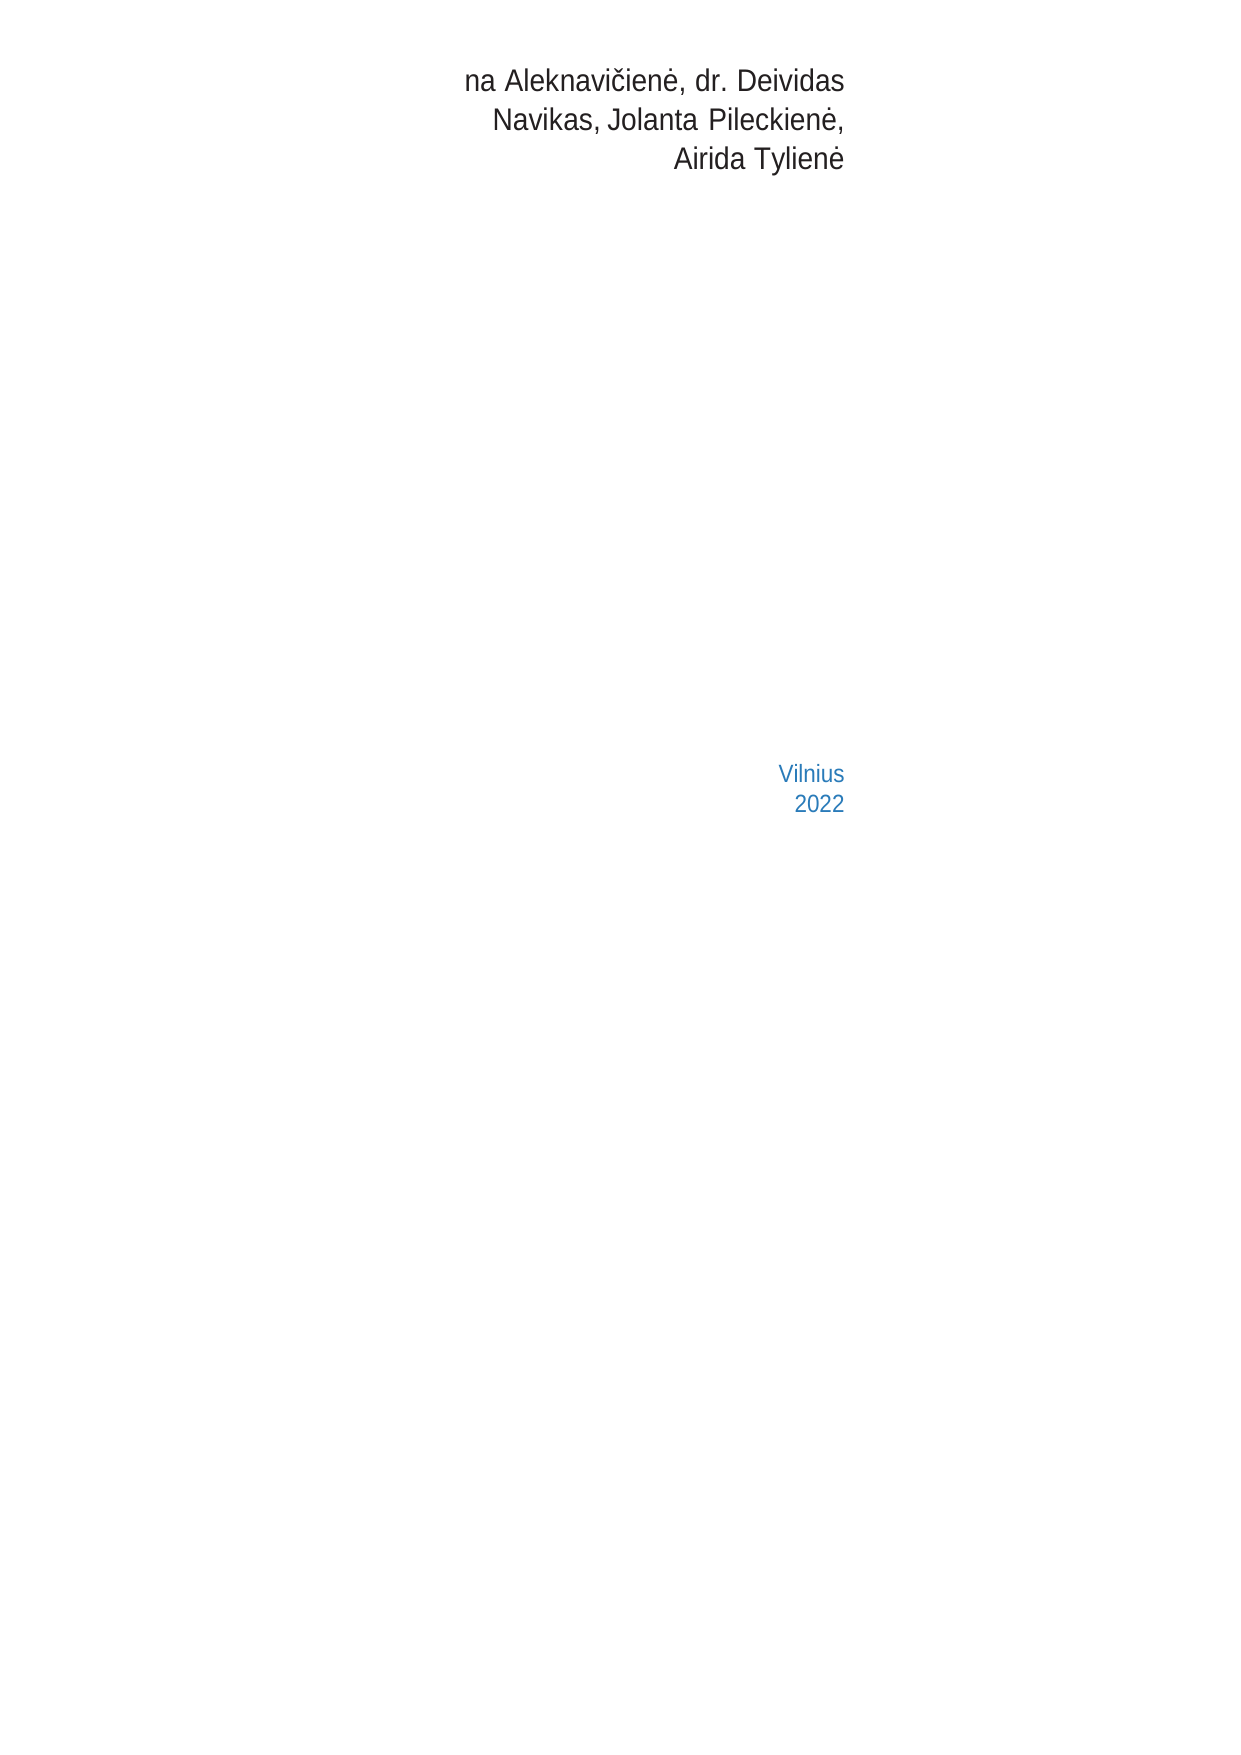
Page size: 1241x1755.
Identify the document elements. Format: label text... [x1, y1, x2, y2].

text na Aleknavičienė, dr. Deividas Navikas, Jolanta Pileckienė, Airida Tylienė [328, 62, 844, 176]
text Vilnius 2022 [775, 759, 844, 818]
